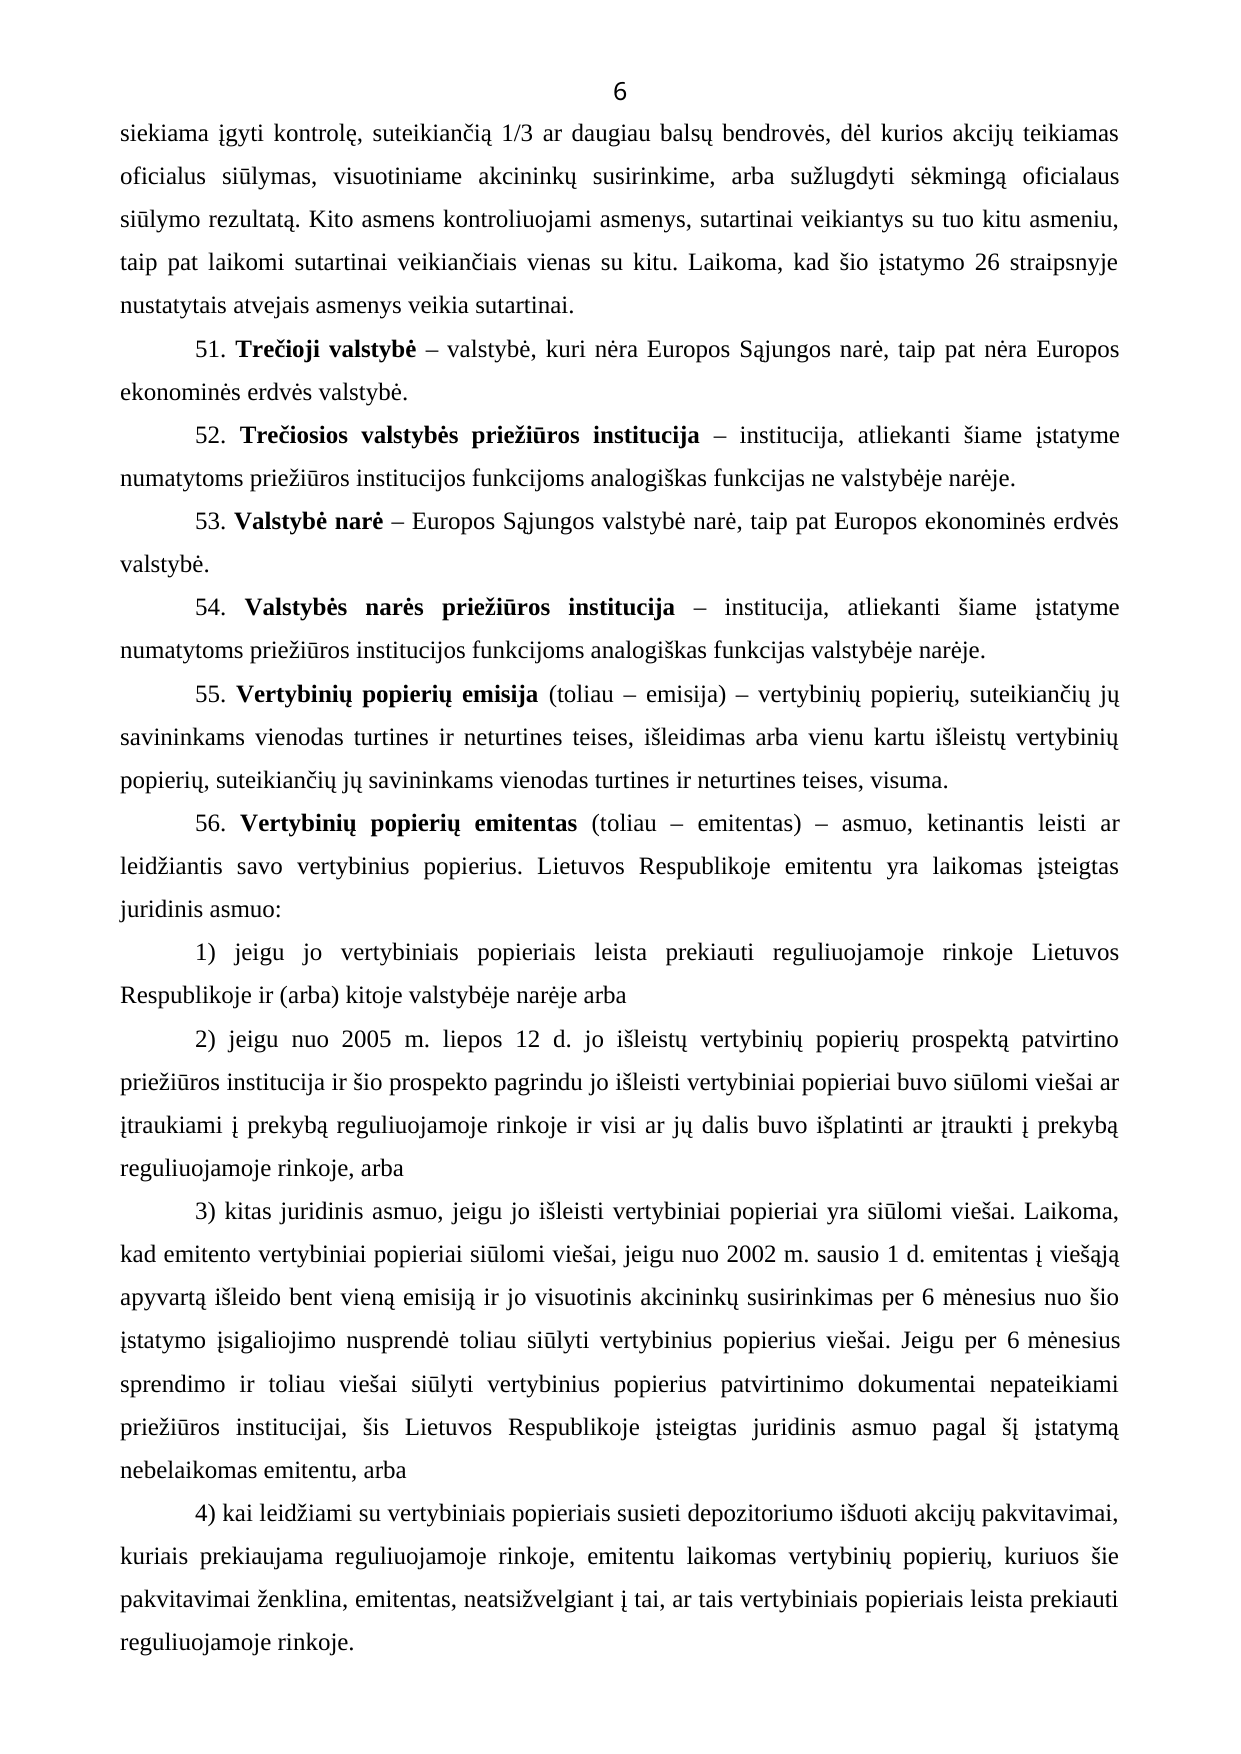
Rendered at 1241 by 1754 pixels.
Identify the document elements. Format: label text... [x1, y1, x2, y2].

text 1) jeigu jo vertybiniais popieriais leista prekiauti reguliuojamoje rinkoje Lietuvos Respublikoje ir (arba) kitoje valstybėje narėje arba [120, 937, 1120, 1009]
text 51. Trečioji valstybė – valstybė, kuri nėra Europos Sąjungos narė, taip pat nėra Europos ekonominės erdvės valstybė. [120, 334, 1120, 406]
text 56. Vertybinių popierių emitentas (toliau – emitentas) – asmuo, ketinantis leisti ar leidžiantis savo vertybinius popierius. Lietuvos Respublikoje emitentu yra laikomas įsteigtas juridinis asmuo: [120, 808, 1120, 923]
text 55. Vertybinių popierių emisija (toliau – emisija) – vertybinių popierių, suteikiančių jų savininkams vienodas turtines ir neturtines teises, išleidimas arba vienu kartu išleistų vertybinių popierių, suteikiančių jų savininkams vienodas turtines ir neturtines teises, visuma. [120, 679, 1120, 794]
text 54. Valstybės narės priežiūros institucija – institucija, atliekanti šiame įstatyme numatytoms priežiūros institucijos funkcijoms analogiškas funkcijas valstybėje narėje. [120, 592, 1120, 664]
text 53. Valstybė narė – Europos Sąjungos valstybė narė, taip pat Europos ekonominės erdvės valstybė. [120, 506, 1120, 578]
text 4) kai leidžiami su vertybiniais popieriais susieti depozitoriumo išduoti akcijų pakvitavimai, kuriais prekiaujama reguliuojamoje rinkoje, emitentu laikomas vertybinių popierių, kuriuos šie pakvitavimai ženklina, emitentas, neatsižvelgiant į tai, ar tais vertybiniais popieriais leista prekiauti reguliuojamoje rinkoje. [120, 1498, 1120, 1656]
text siekiama įgyti kontrolę, suteikiančią 1/3 ar daugiau balsų bendrovės, dėl kurios akcijų teikiamas oficialus siūlymas, visuotiniame akcininkų susirinkime, arba sužlugdyti sėkmingą oficialaus siūlymo rezultatą. Kito asmens kontroliuojami asmenys, sutartinai veikiantys su tuo kitu asmeniu, taip pat laikomi sutartinai veikiančiais vienas su kitu. Laikoma, kad šio įstatymo 26 straipsnyje nustatytais atvejais asmenys veikia sutartinai. [120, 118, 1120, 319]
text 52. Trečiosios valstybės priežiūros institucija – institucija, atliekanti šiame įstatyme numatytoms priežiūros institucijos funkcijoms analogiškas funkcijas ne valstybėje narėje. [120, 420, 1120, 492]
text 3) kitas juridinis asmuo, jeigu jo išleisti vertybiniai popieriai yra siūlomi viešai. Laikoma, kad emitento vertybiniai popieriai siūlomi viešai, jeigu nuo 2002 m. sausio 1 d. emitentas į viešąją apyvartą išleido bent vieną emisiją ir jo visuotinis akcininkų susirinkimas per 6 mėnesius nuo šio įstatymo įsigaliojimo nusprendė toliau siūlyti vertybinius popierius viešai. Jeigu per 6 mėnesius sprendimo ir toliau viešai siūlyti vertybinius popierius patvirtinimo dokumentai nepateikiami priežiūros institucijai, šis Lietuvos Respublikoje įsteigtas juridinis asmuo pagal šį įstatymą nebelaikomas emitentu, arba [120, 1196, 1120, 1484]
text 2) jeigu nuo 2005 m. liepos 12 d. jo išleistų vertybinių popierių prospektą patvirtino priežiūros institucija ir šio prospekto pagrindu jo išleisti vertybiniai popieriai buvo siūlomi viešai ar įtraukiami į prekybą reguliuojamoje rinkoje ir visi ar jų dalis buvo išplatinti ar įtraukti į prekybą reguliuojamoje rinkoje, arba [120, 1024, 1120, 1182]
